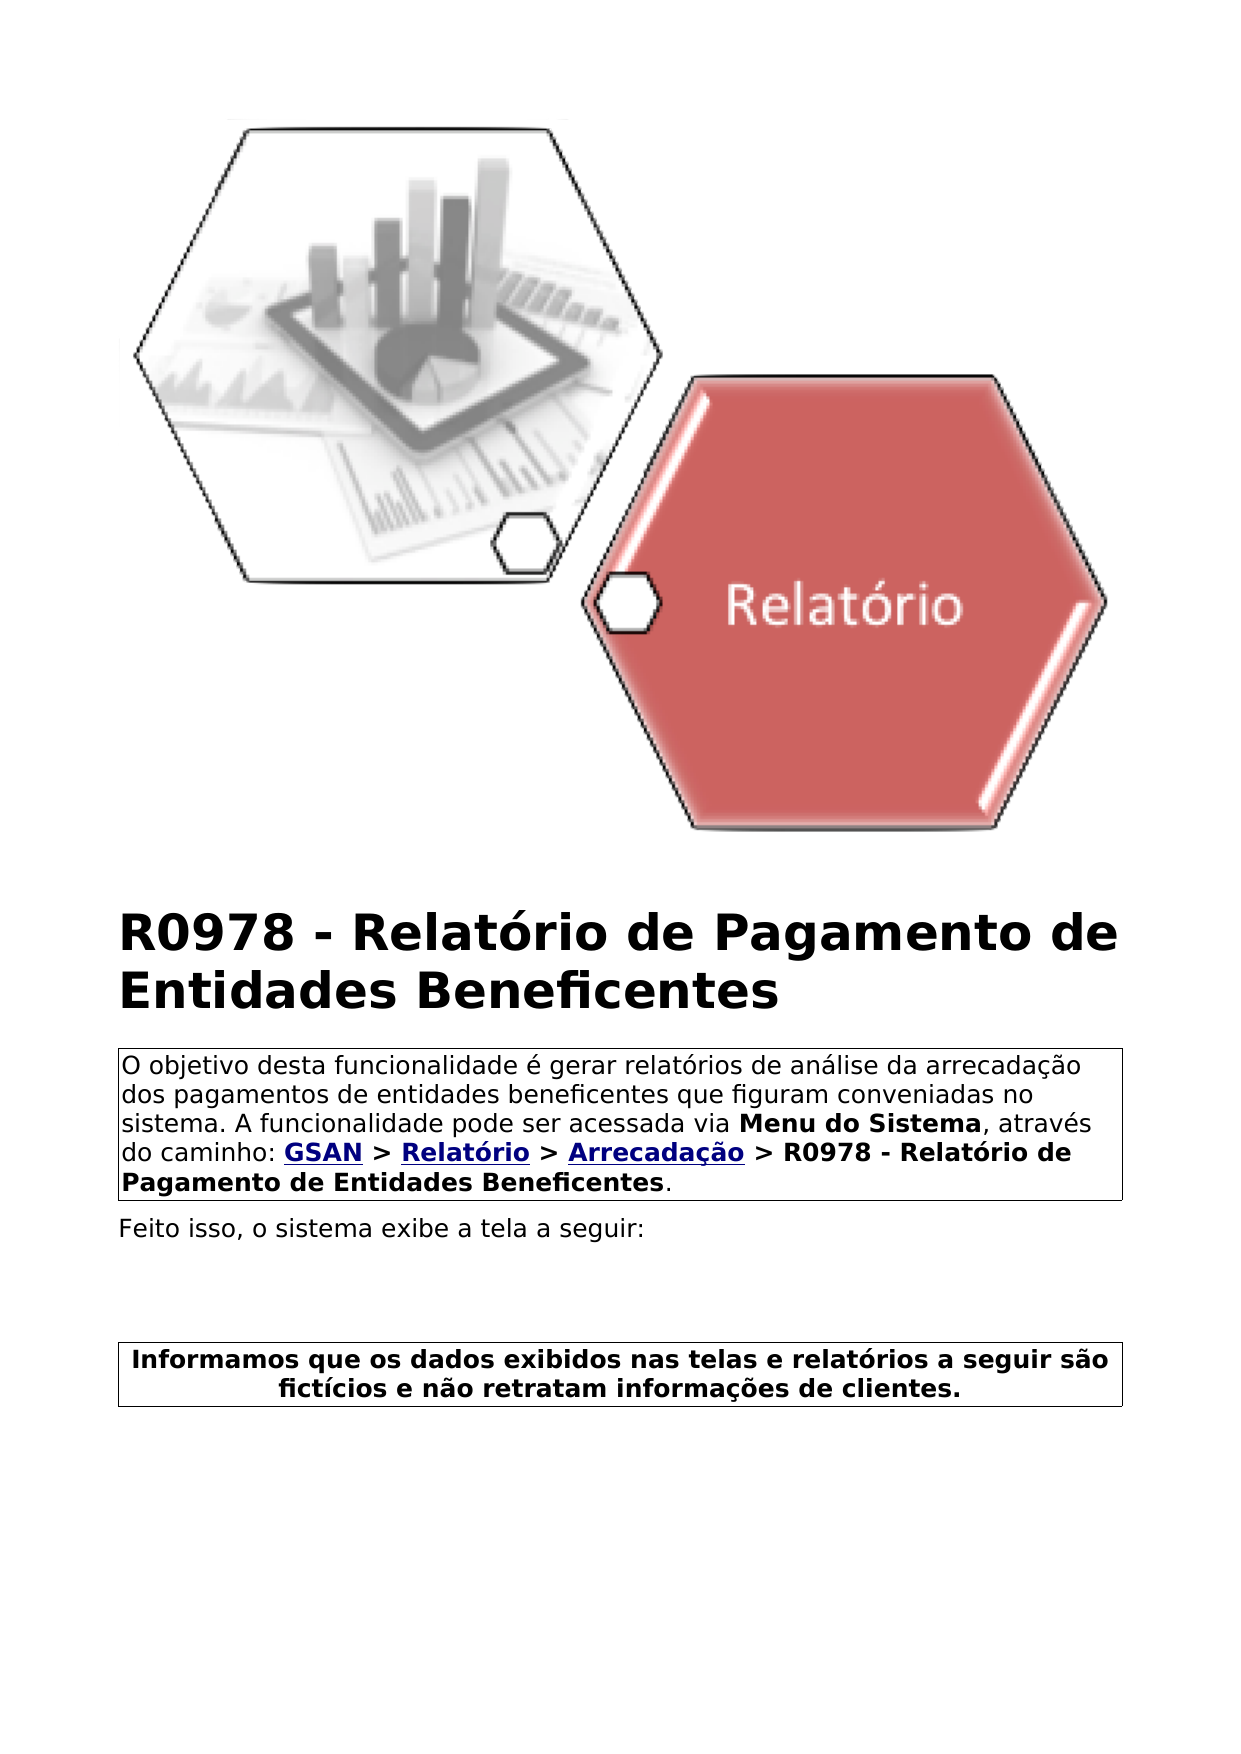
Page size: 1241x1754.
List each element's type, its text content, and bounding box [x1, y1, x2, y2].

table_header Informamos que os dados exibidos nas telas e relatórios a seguir são fictícios e não retratam informações de clientes. [119, 1343, 1122, 1406]
text Feito isso, o sistema exibe a tela a seguir: [118, 1215, 1122, 1244]
subtitle R0978 - Relatório de Pagamento de Entidades Beneficentes [118, 904, 1122, 1021]
picture [118, 118, 1123, 838]
table_header O objetivo desta funcionalidade é gerar relatórios de análise da arrecadação dos pagamentos de entidades beneficentes que figuram conveniadas no sistema. A funcionalidade pode ser acessada via Menu do Sistema, através do caminho: GSAN > Relatório > Arrecadação > R0978 - Relatório de Pagamento de Entidades Beneficentes. [119, 1049, 1122, 1200]
